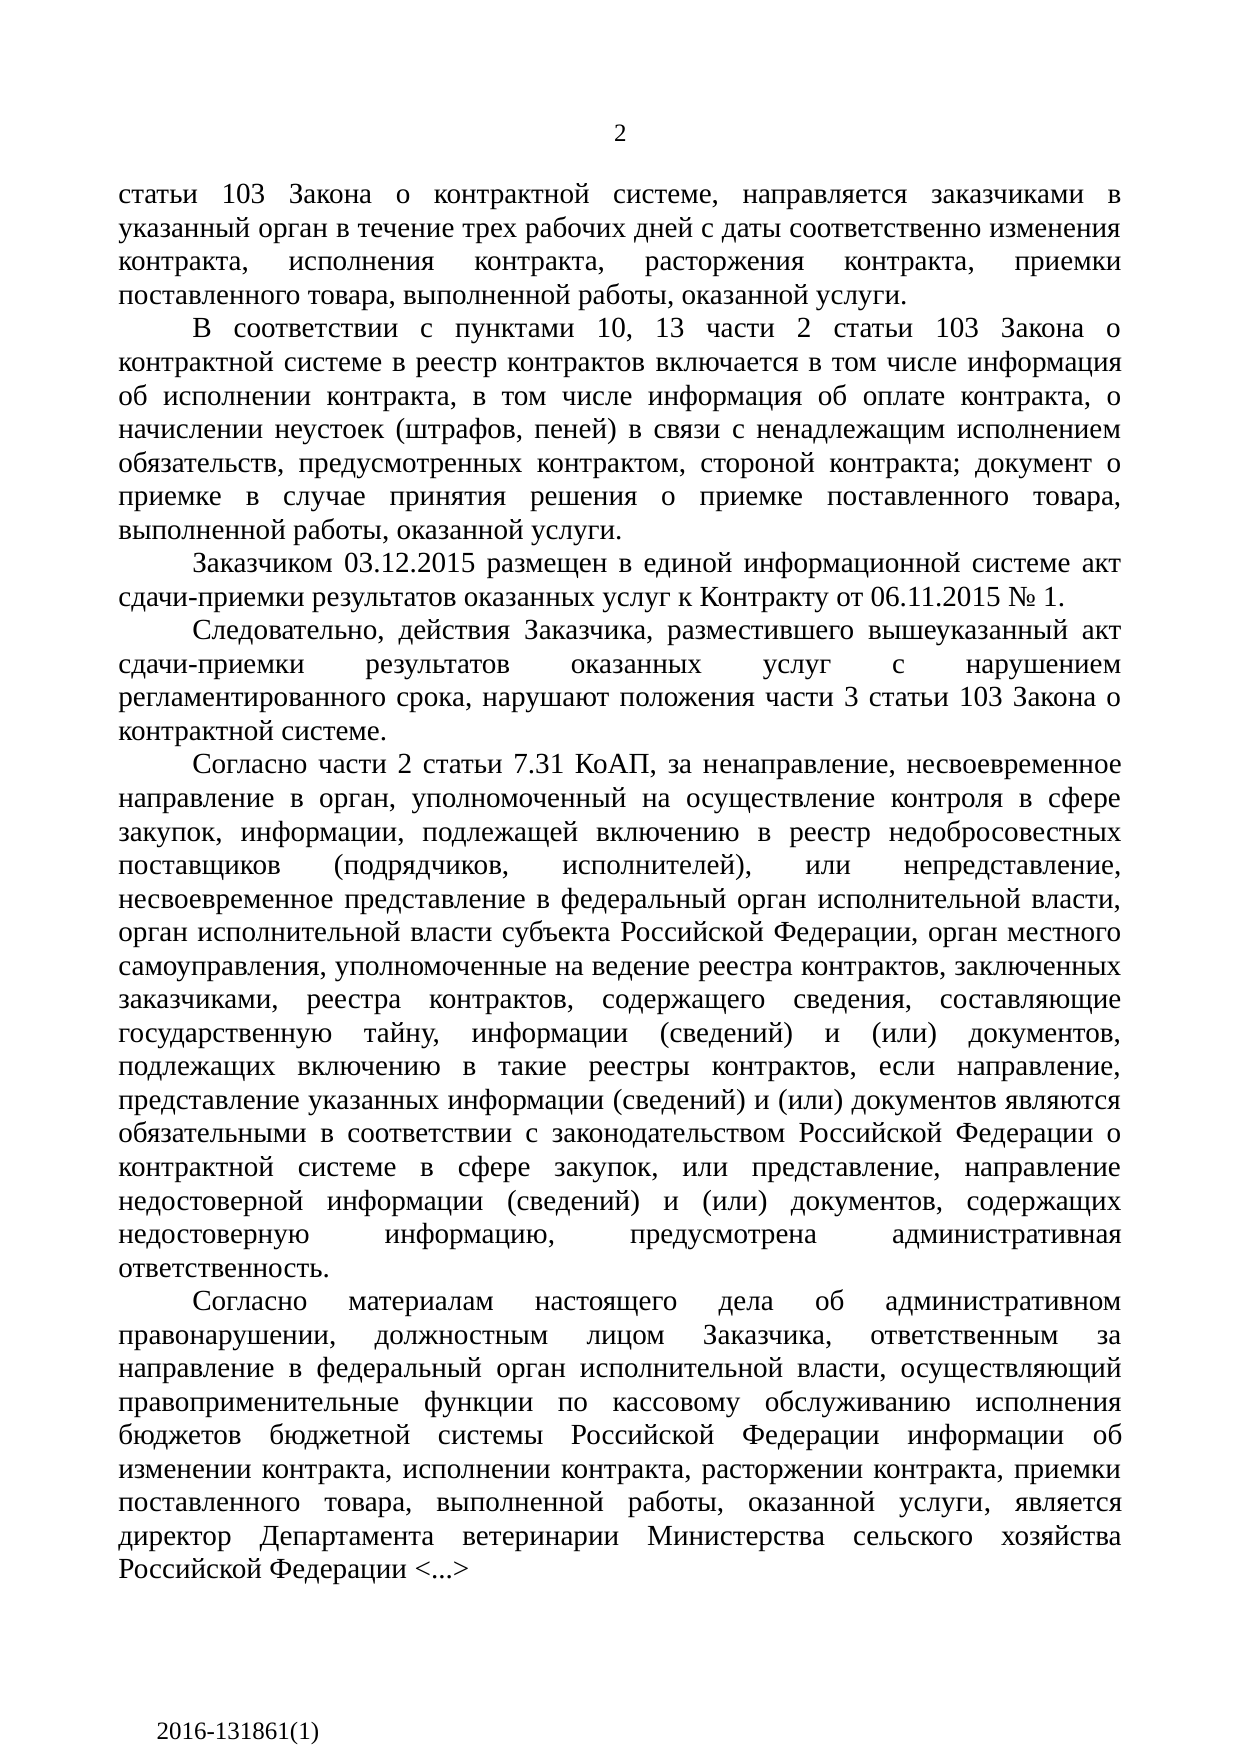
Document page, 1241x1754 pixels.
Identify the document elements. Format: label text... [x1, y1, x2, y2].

text Согласно части 2 статьи 7.31 КоАП, за ненаправление, несвоевременное направление в орган, уполномоченный на осуществление контроля в сфере закупок, информации, подлежащей включению в реестр недобросовестных поставщиков (подрядчиков, исполнителей), или непредставление, несвоевременное представление в федеральный орган исполнительной власти, орган исполнительной власти субъекта Российской Федерации, орган местного самоуправления, уполномоченные на ведение реестра контрактов, заключенных заказчиками, реестра контрактов, содержащего сведения, составляющие государственную тайну, информации (сведений) и (или) документов, подлежащих включению в такие реестры контрактов, если направление, представление указанных информации (сведений) и (или) документов являются обязательными в соответствии с законодательством Российской Федерации о контрактной системе в сфере закупок, или представление, направление недостоверной информации (сведений) и (или) документов, содержащих недостоверную информацию, предусмотрена административная ответственность. [118, 747, 1122, 1283]
text Следовательно, действия Заказчика, разместившего вышеуказанный акт сдачи-приемки результатов оказанных услуг с нарушением регламентированного срока, нарушают положения части 3 статьи 103 Закона о контрактной системе. [118, 612, 1122, 747]
text статьи 103 Закона о контрактной системе, направляется заказчиками в указанный орган в течение трех рабочих дней с даты соответственно изменения контракта, исполнения контракта, расторжения контракта, приемки поставленного товара, выполненной работы, оказанной услуги. [118, 176, 1122, 311]
text Согласно материалам настоящего дела об административном правонарушении, должностным лицом Заказчика, ответственным за направление в федеральный орган исполнительной власти, осуществляющий правоприменительные функции по кассовому обслуживанию исполнения бюджетов бюджетной системы Российской Федерации информации об изменении контракта, исполнении контракта, расторжении контракта, приемки поставленного товара, выполненной работы, оказанной услуги, является директор Департамента ветеринарии Министерства сельского хозяйства Российской Федерации <...> [118, 1283, 1122, 1585]
text В соответствии с пунктами 10, 13 части 2 статьи 103 Закона о контрактной системе в реестр контрактов включается в том числе информация об исполнении контракта, в том числе информация об оплате контракта, о начислении неустоек (штрафов, пеней) в связи с ненадлежащим исполнением обязательств, предусмотренных контрактом, стороной контракта; документ о приемке в случае принятия решения о приемке поставленного товара, выполненной работы, оказанной услуги. [118, 311, 1122, 545]
text Заказчиком 03.12.2015 размещен в единой информационной системе акт сдачи-приемки результатов оказанных услуг к Контракту от 06.11.2015 № 1. [118, 545, 1122, 612]
